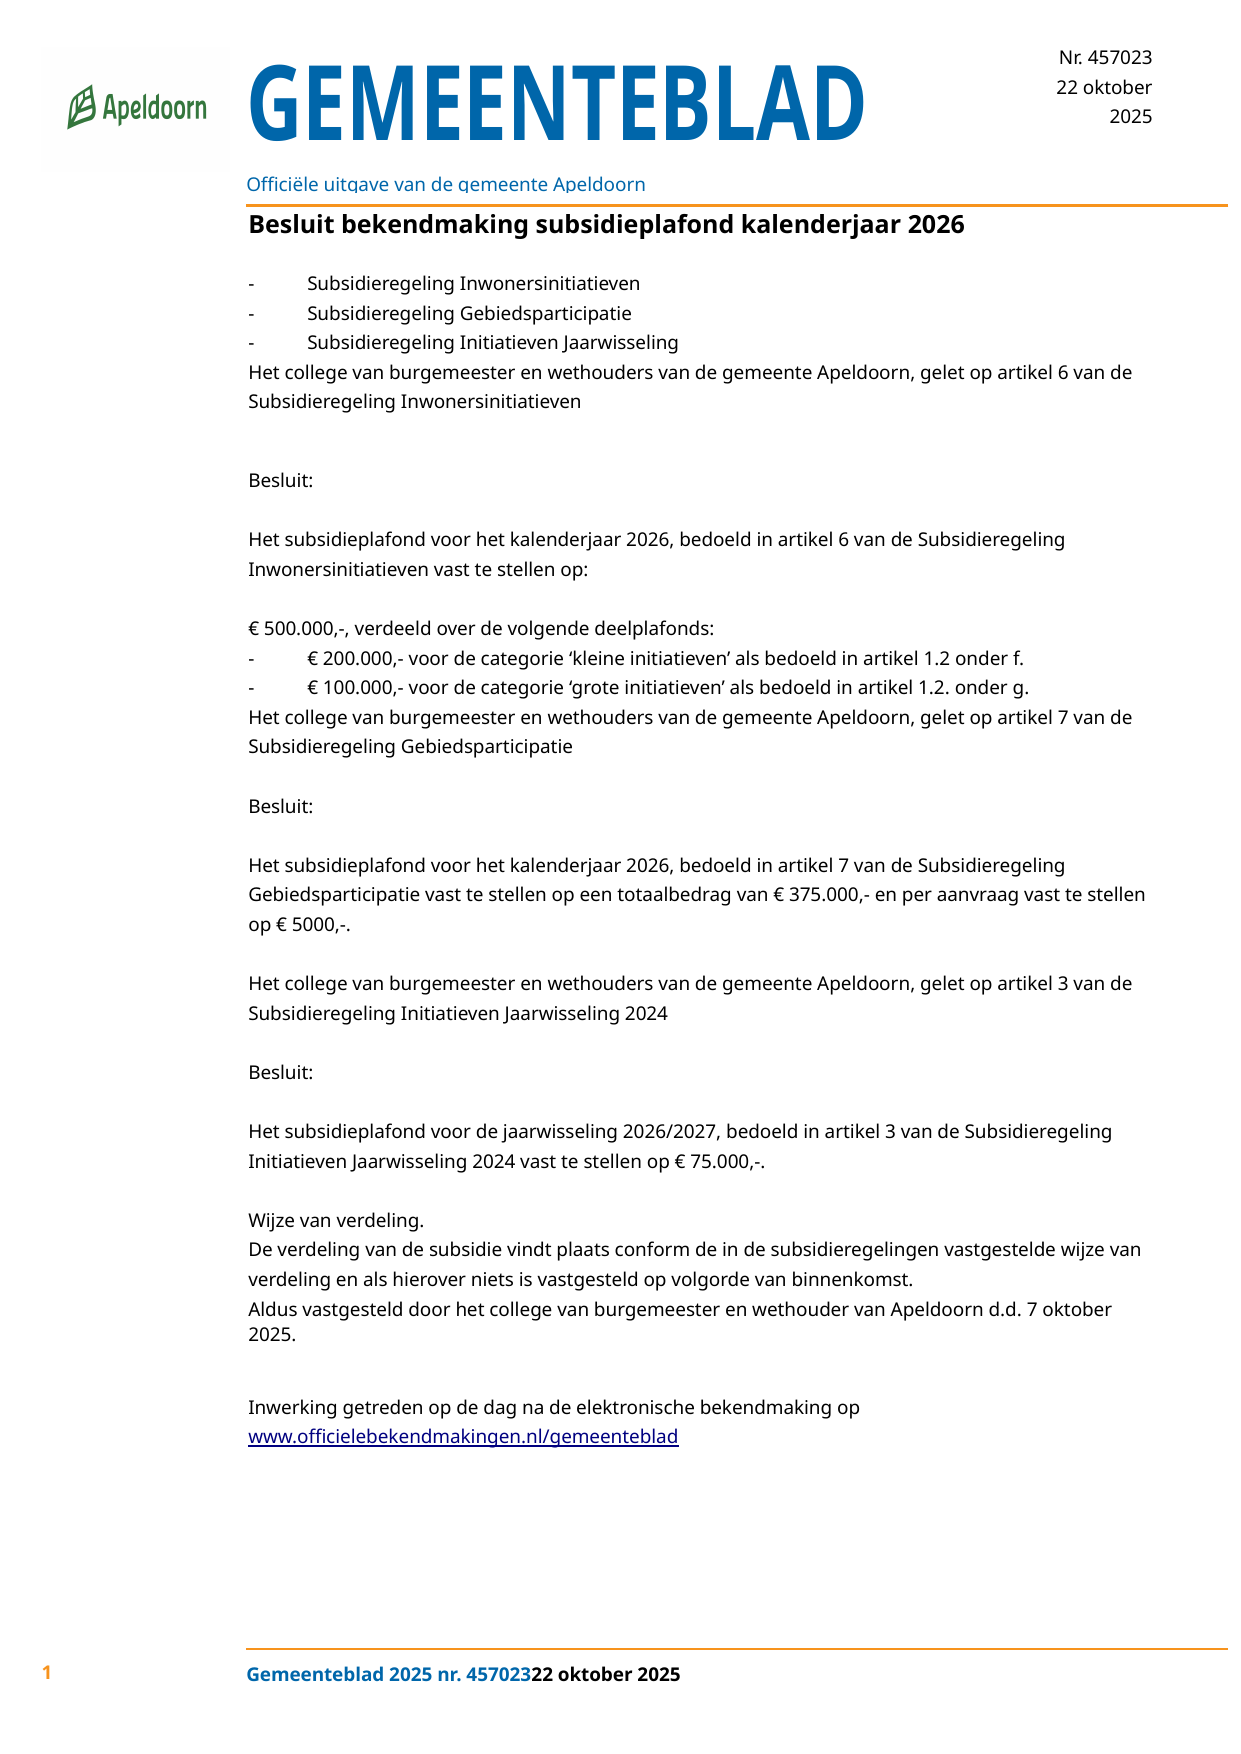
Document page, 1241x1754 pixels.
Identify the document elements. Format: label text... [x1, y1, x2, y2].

text Het college van burgemeester en wethouders van de gemeente Apeldoorn, gelet op artikel 6 van de Subsidieregeling Inwonersinitiatieven [248, 359, 1152, 414]
text Het subsidieplafond voor het kalenderjaar 2026, bedoeld in artikel 6 van de Subsidieregeling Inwonersinitiatieven vast te stellen op: [248, 527, 1152, 582]
list € 200.000,- voor de categorie ‘kleine initiatieven’ als bedoeld in artikel 1.2 onder f. [248, 645, 1152, 671]
list Subsidieregeling Initiatieven Jaarwisseling [248, 329, 1152, 355]
text Het college van burgemeester en wethouders van de gemeente Apeldoorn, gelet op artikel 7 van de Subsidieregeling Gebiedsparticipatie [248, 704, 1152, 759]
text Besluit bekendmaking subsidieplafond kalenderjaar 2026 [248, 207, 1152, 241]
text De verdeling van de subsidie vindt plaats conform de in de subsidieregelingen vastgestelde wijze van verdeling en als hierover niets is vastgesteld op volgorde van binnenkomst. [248, 1237, 1152, 1292]
text Het college van burgemeester en wethouders van de gemeente Apeldoorn, gelet op artikel 3 van de Subsidieregeling Initiatieven Jaarwisseling 2024 [248, 970, 1152, 1026]
list Subsidieregeling Gebiedsparticipatie [248, 300, 1152, 326]
text Het subsidieplafond voor het kalenderjaar 2026, bedoeld in artikel 7 van de Subsidieregeling Gebiedsparticipatie vast te stellen op een totaalbedrag van € 375.000,- en per aanvraag vast te stellen op € 5000,-. [248, 852, 1152, 937]
picture [41, 47, 231, 172]
text Wijze van verdeling. [248, 1207, 1152, 1233]
text Besluit: [248, 1059, 1152, 1085]
text € 500.000,-, verdeeld over de volgende deelplafonds: [248, 615, 1152, 641]
text Besluit: [248, 467, 1152, 493]
list € 100.000,- voor de categorie ‘grote initiatieven’ als bedoeld in artikel 1.2. onder g. [248, 674, 1152, 700]
text Het subsidieplafond voor de jaarwisseling 2026/2027, bedoeld in artikel 3 van de Subsidieregeling Initiatieven Jaarwisseling 2024 vast te stellen op € 75.000,-. [248, 1118, 1152, 1174]
text Inwerking getreden op de dag na de elektronische bekendmaking op www.officielebekendmakingen.nl/gemeenteblad [248, 1394, 1152, 1449]
text Besluit: [248, 793, 1152, 819]
list Subsidieregeling Inwonersinitiatieven [248, 270, 1152, 296]
text Aldus vastgesteld door het college van burgemeester en wethouder van Apeldoorn d.d. 7 oktober 2025. [248, 1296, 1152, 1347]
